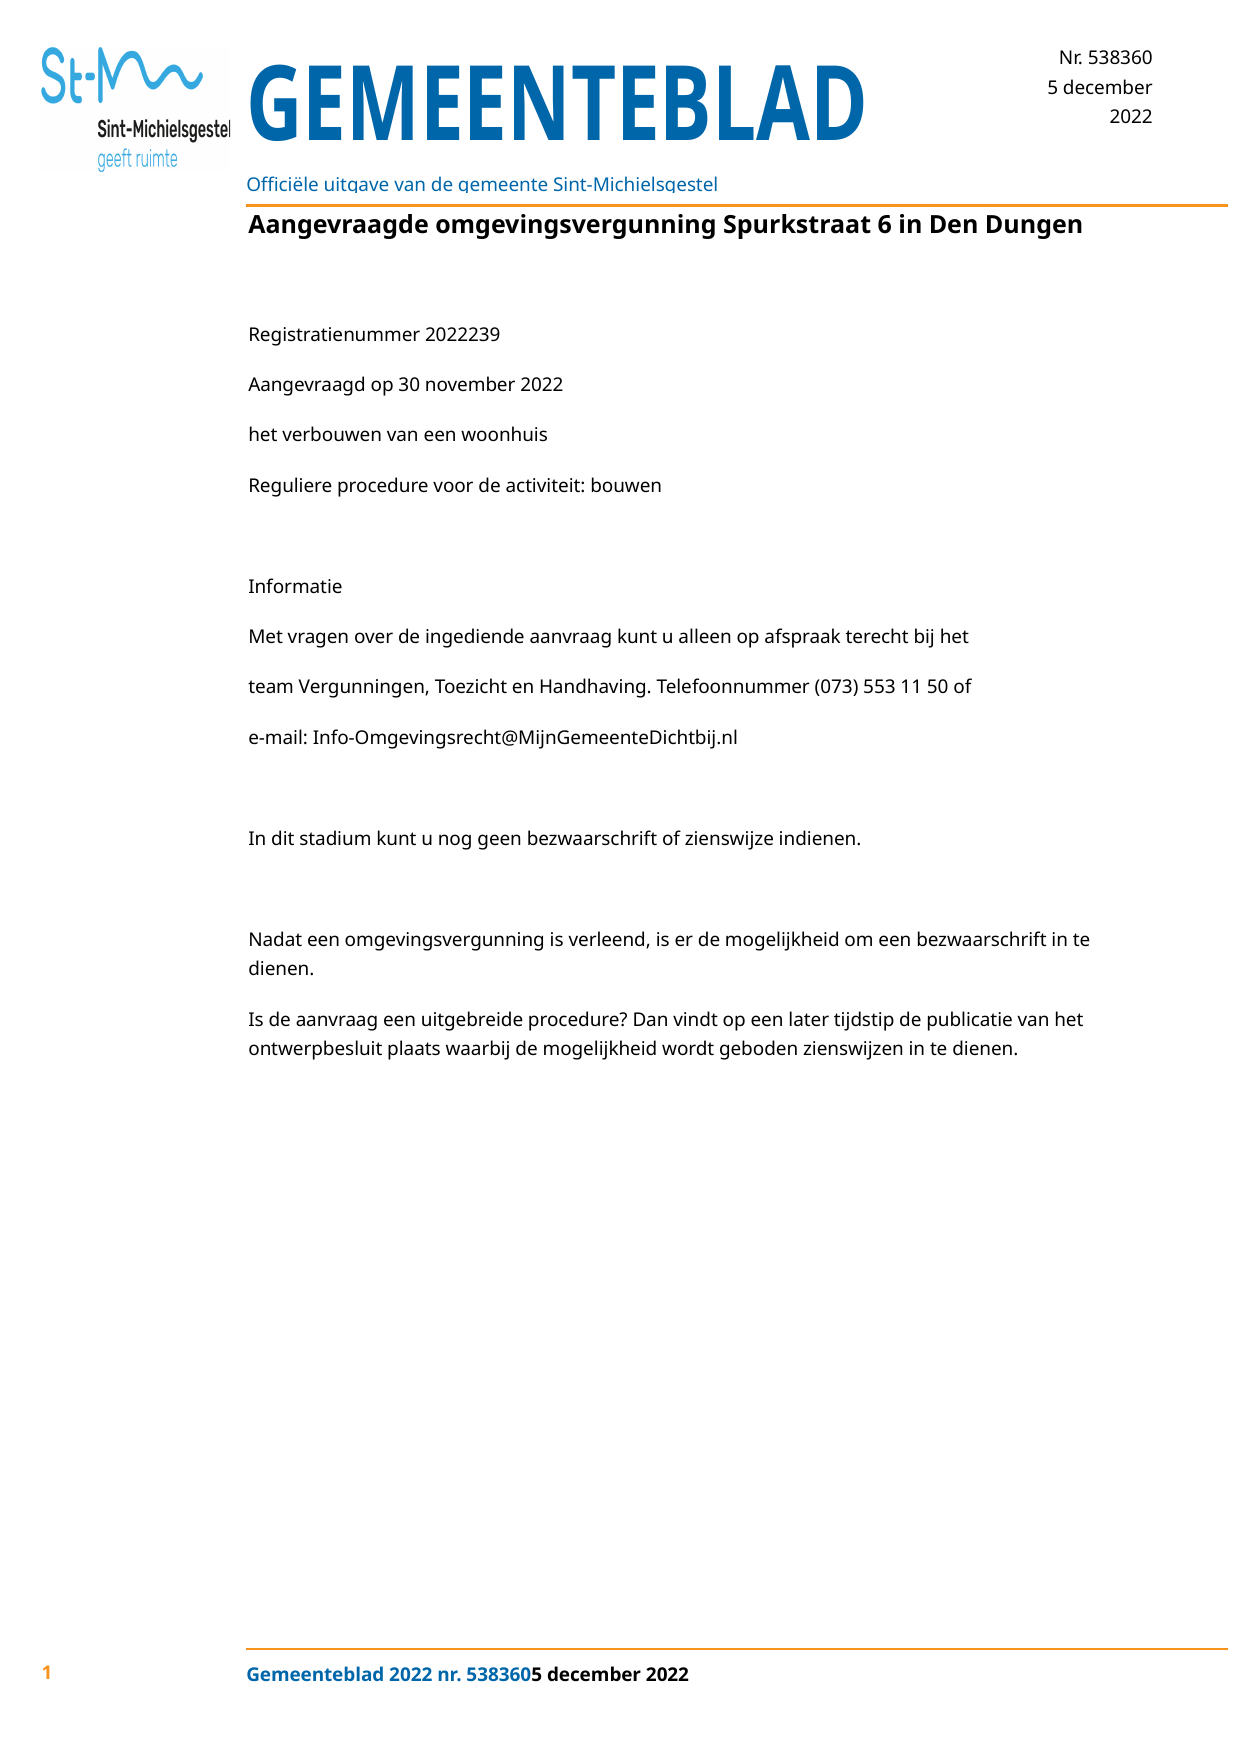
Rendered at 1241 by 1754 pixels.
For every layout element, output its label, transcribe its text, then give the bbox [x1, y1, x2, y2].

text e-mail: Info-Omgevingsrecht@MijnGemeenteDichtbij.nl [248, 724, 1152, 750]
text Reguliere procedure voor de activiteit: bouwen [248, 472, 1152, 498]
text Is de aanvraag een uitgebreide procedure? Dan vindt op een later tijdstip de publicatie van het ontwerpbesluit plaats waarbij de mogelijkheid wordt geboden zienswijzen in te dienen. [248, 1006, 1152, 1061]
text het verbouwen van een woonhuis [248, 422, 1152, 447]
picture [41, 47, 231, 172]
text In dit stadium kunt u nog geen bezwaarschrift of zienswijze indienen. [248, 825, 1152, 851]
text Nadat een omgevingsvergunning is verleend, is er de mogelijkheid om een bezwaarschrift in te dienen. [248, 926, 1152, 981]
text Informatie [248, 573, 1152, 598]
text Aangevraagd op 30 november 2022 [248, 371, 1152, 397]
text Met vragen over de ingediende aanvraag kunt u alleen op afspraak terecht bij het [248, 623, 1152, 649]
text Registratienummer 2022239 [248, 321, 1152, 346]
text Aangevraagde omgevingsvergunning Spurkstraat 6 in Den Dungen [248, 207, 1152, 241]
text team Vergunningen, Toezicht en Handhaving. Telefoonnummer (073) 553 11 50 of [248, 674, 1152, 699]
